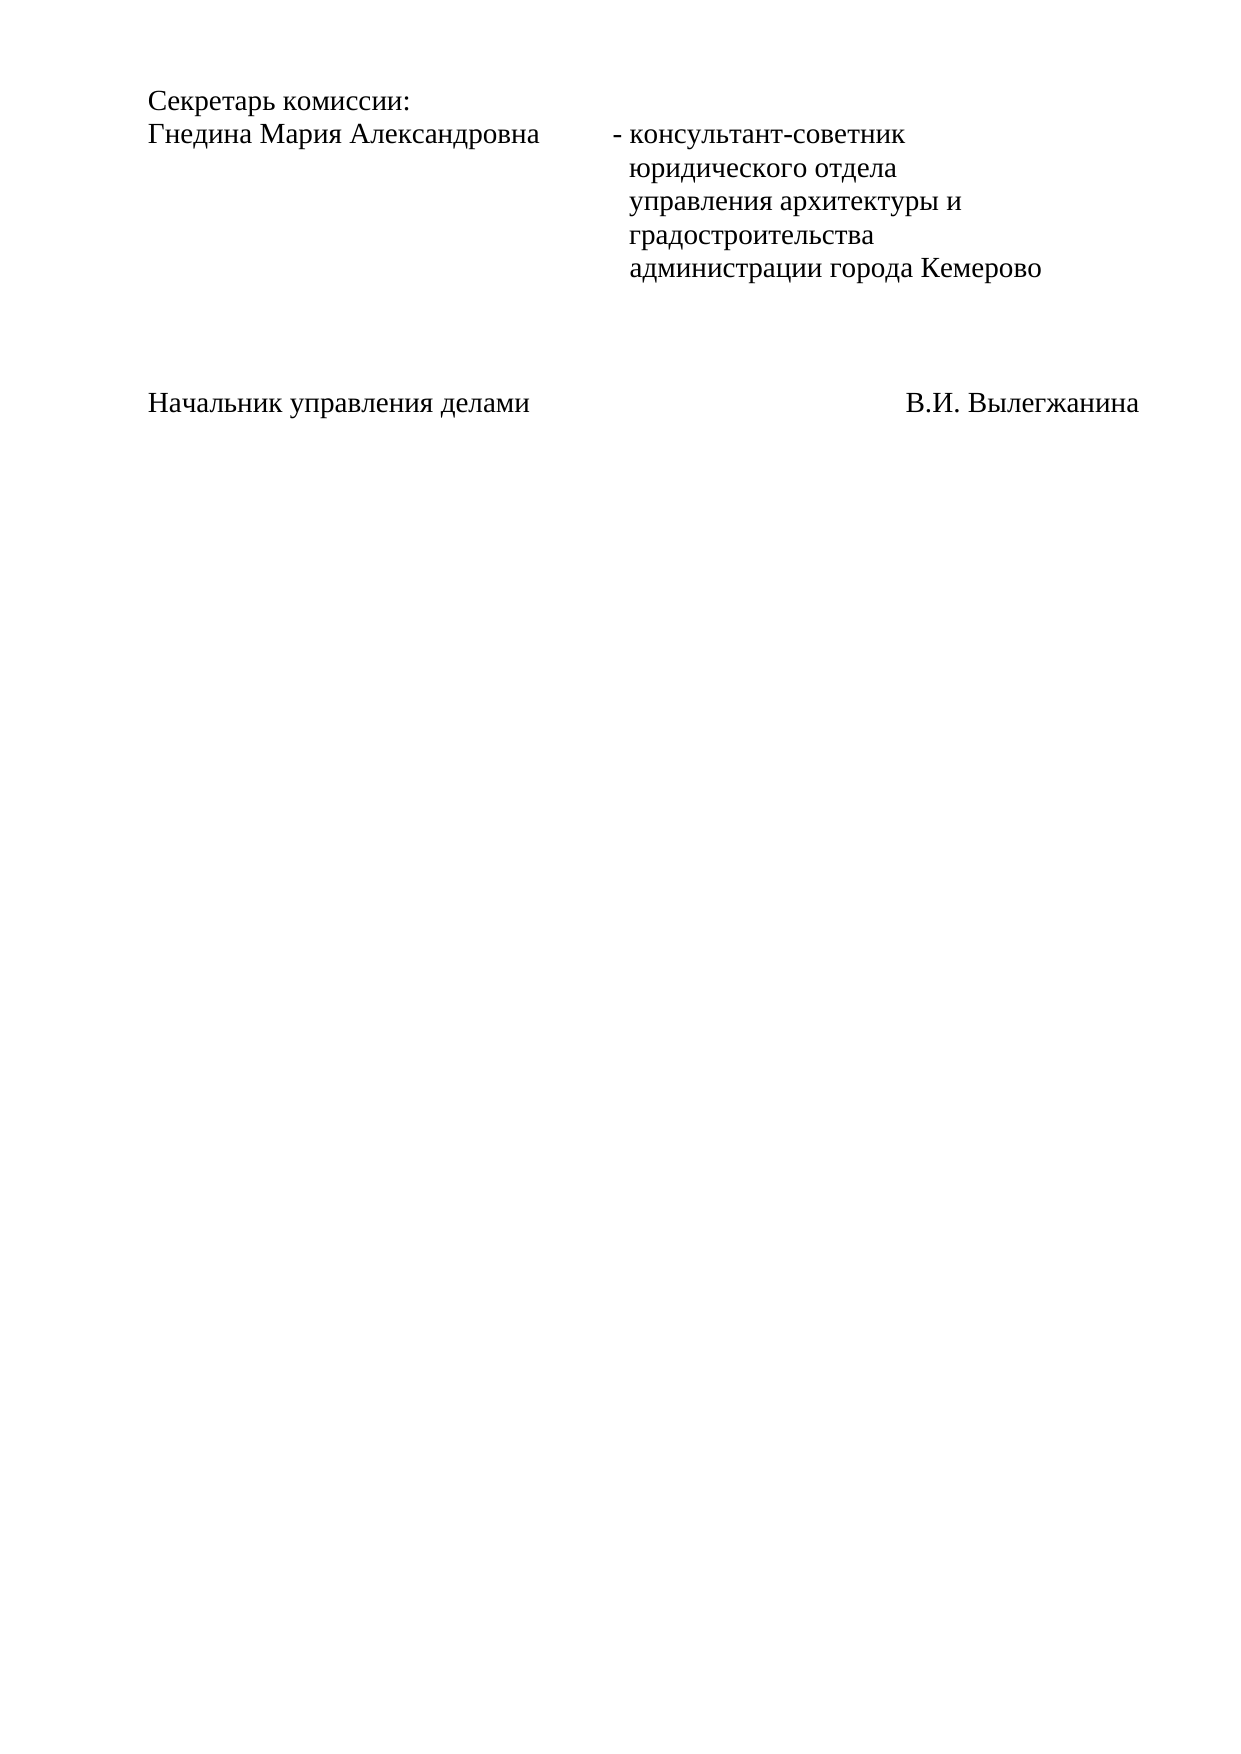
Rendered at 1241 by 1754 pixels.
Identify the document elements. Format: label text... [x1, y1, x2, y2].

text градостроительства [148, 217, 1181, 251]
text администрации города Кемерово [148, 251, 1152, 284]
text юридического отдела [148, 150, 1181, 183]
text Секретарь комиссии: [148, 83, 1152, 116]
text управления архитектуры и [148, 183, 1181, 217]
text Начальник управления делами В.И. Вылегжанина [148, 385, 1152, 418]
text Гнедина Мария Александровна - консультант-советник [148, 116, 1181, 150]
